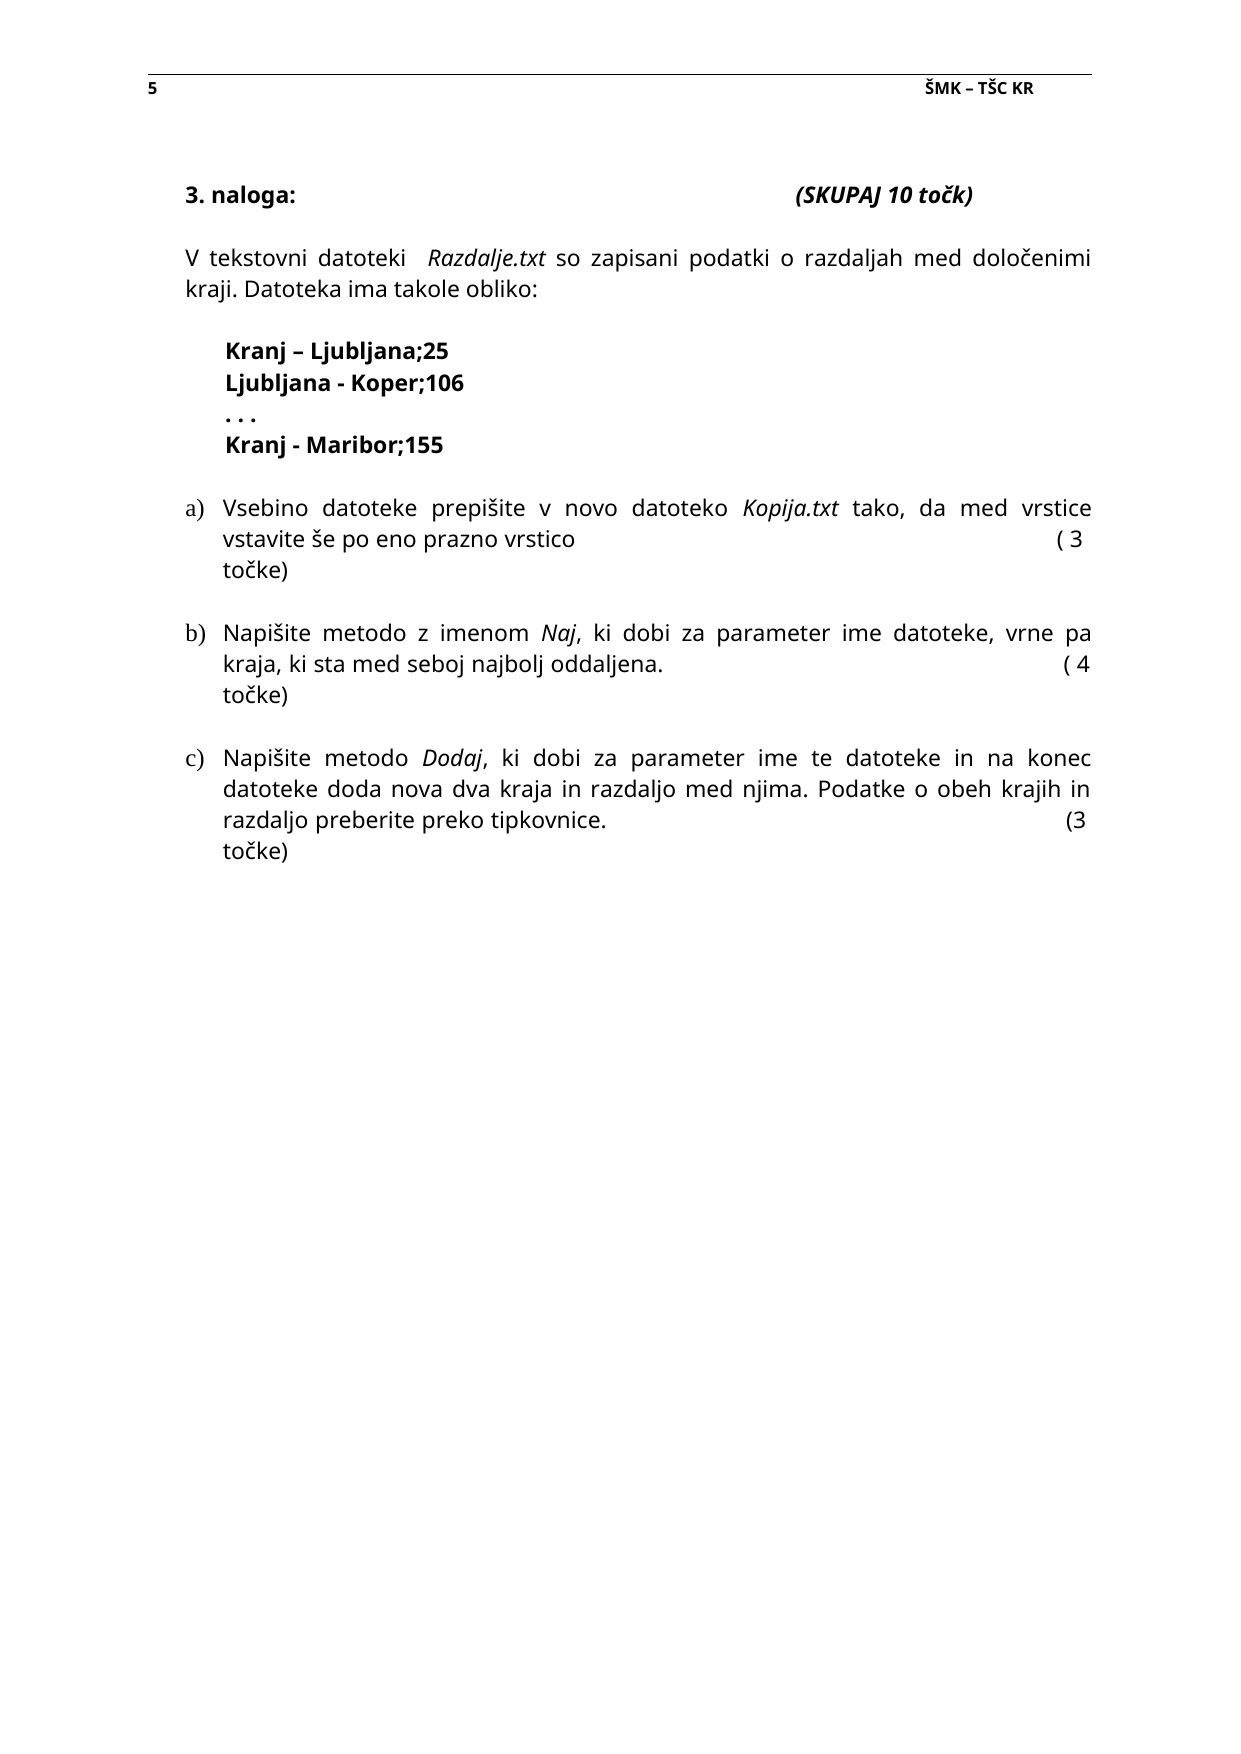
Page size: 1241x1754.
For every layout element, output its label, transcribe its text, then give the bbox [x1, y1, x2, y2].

text Kranj - Maribor;155 [148, 429, 1092, 460]
list Vsebino datoteke prepišite v novo datoteko Kopija.txt tako, da med vrstice vstavite še po eno prazno vrstico ( 3 točke) [185, 491, 1092, 585]
text 3. naloga: (SKUPAJ 10 točk) [185, 179, 1093, 210]
list Napišite metodo Dodaj, ki dobi za parameter ime te datoteke in na konec datoteke doda nova dva kraja in razdaljo med njima. Podatke o obeh krajih in razdaljo preberite preko tipkovnice. (3 točke) [185, 741, 1092, 866]
text Ljubljana - Koper;106 [148, 366, 1092, 398]
text . . . [148, 398, 1092, 429]
text Kranj – Ljubljana;25 [148, 335, 1092, 366]
text V tekstovni datoteki Razdalje.txt so zapisani podatki o razdaljah med določenimi kraji. Datoteka ima takole obliko: [185, 241, 1092, 304]
list Napišite metodo z imenom Naj, ki dobi za parameter ime datoteke, vrne pa kraja, ki sta med seboj najbolj oddaljena. ( 4 točke) [185, 616, 1092, 710]
